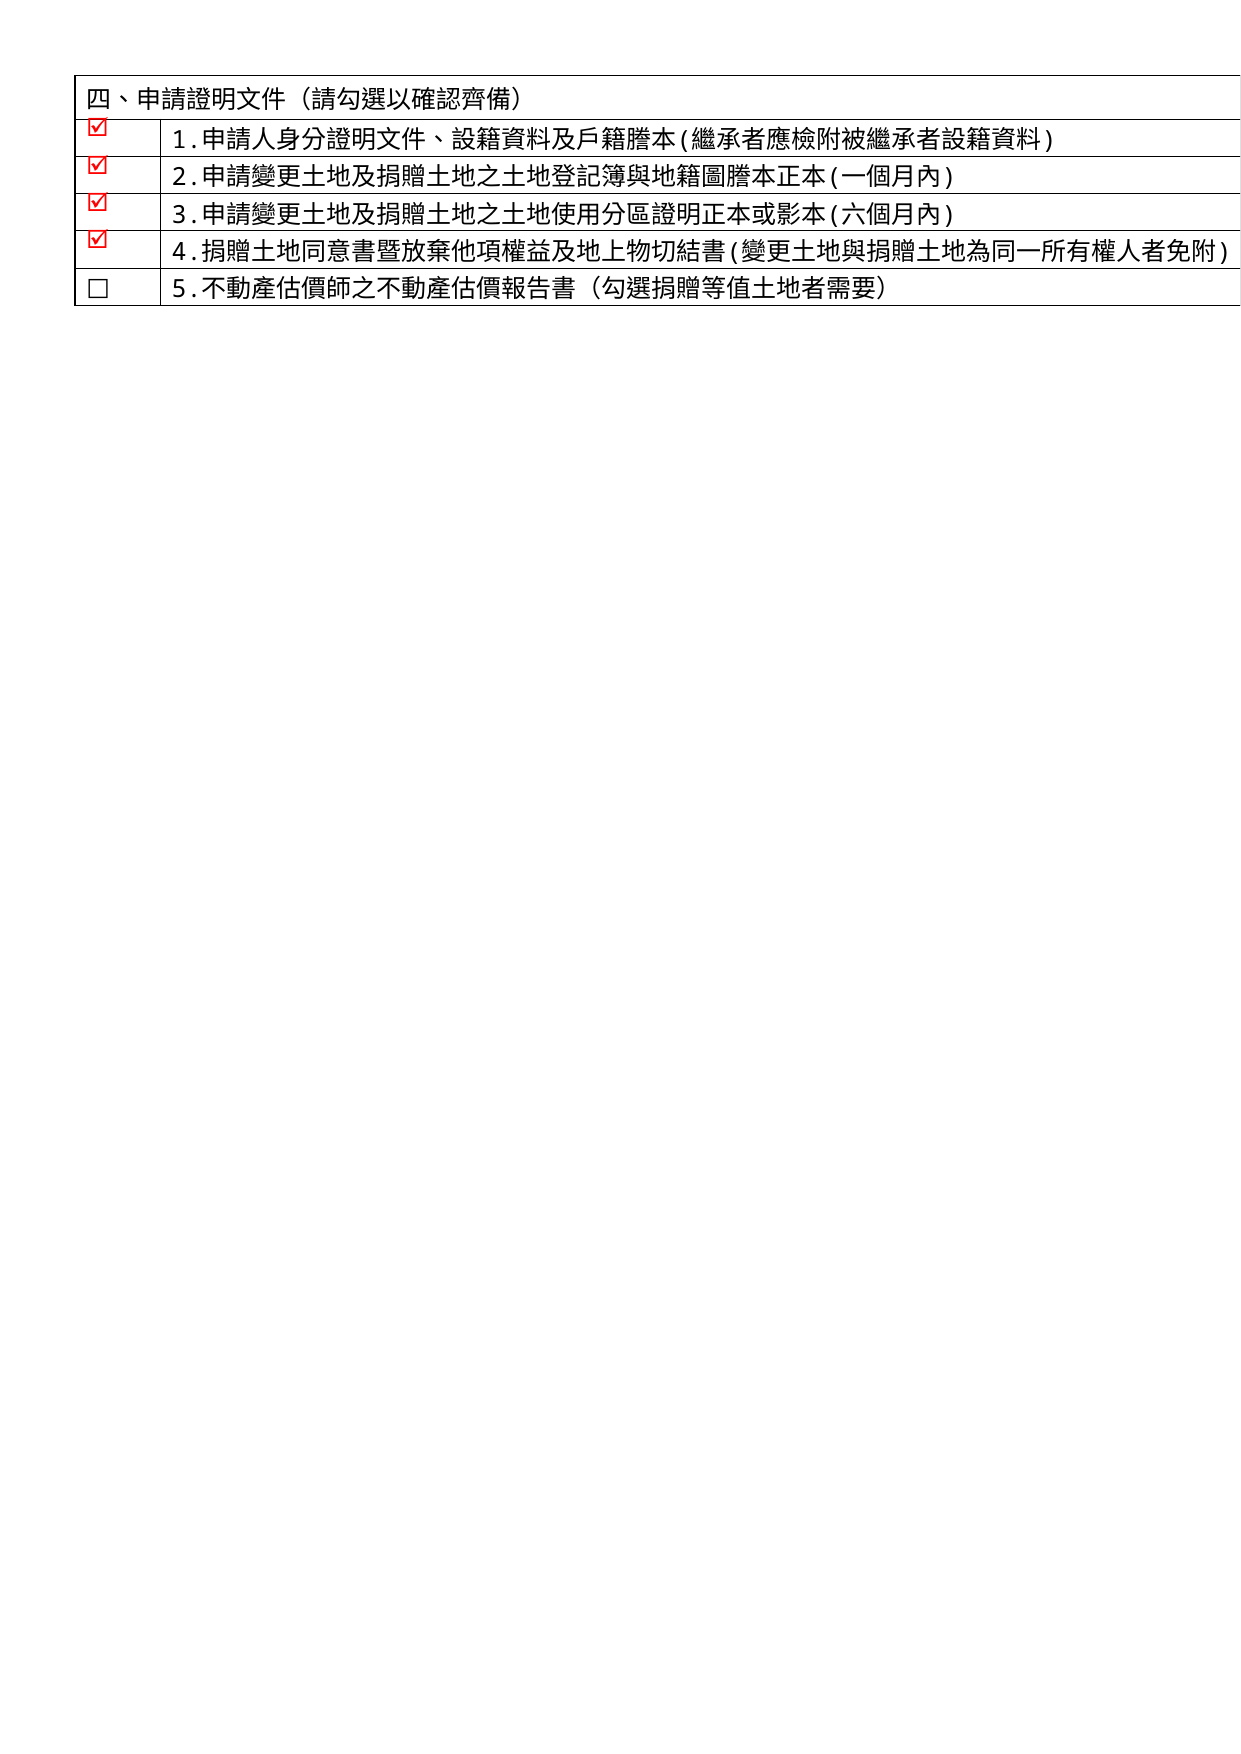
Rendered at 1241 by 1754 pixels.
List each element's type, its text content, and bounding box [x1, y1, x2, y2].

table_cell  [76, 231, 160, 268]
table_cell 四、申請證明文件（請勾選以確認齊備） [76, 76, 1240, 118]
table_cell 4.捐贈土地同意書暨放棄他項權益及地上物切結書(變更土地與捐贈土地為同一所有權人者免附) [161, 231, 1240, 268]
table_cell 3.申請變更土地及捐贈土地之土地使用分區證明正本或影本(六個月內) [161, 194, 1240, 230]
table_cell  [76, 120, 160, 156]
table_cell 1.申請人身分證明文件、設籍資料及戶籍謄本(繼承者應檢附被繼承者設籍資料) [161, 120, 1240, 156]
table_cell  [76, 157, 160, 193]
table_cell  [76, 194, 160, 230]
table_cell 2.申請變更土地及捐贈土地之土地登記簿與地籍圖謄本正本(一個月內) [161, 157, 1240, 193]
table_cell □ [76, 269, 160, 305]
table_cell 5.不動產估價師之不動產估價報告書（勾選捐贈等值土地者需要） [161, 269, 1240, 305]
